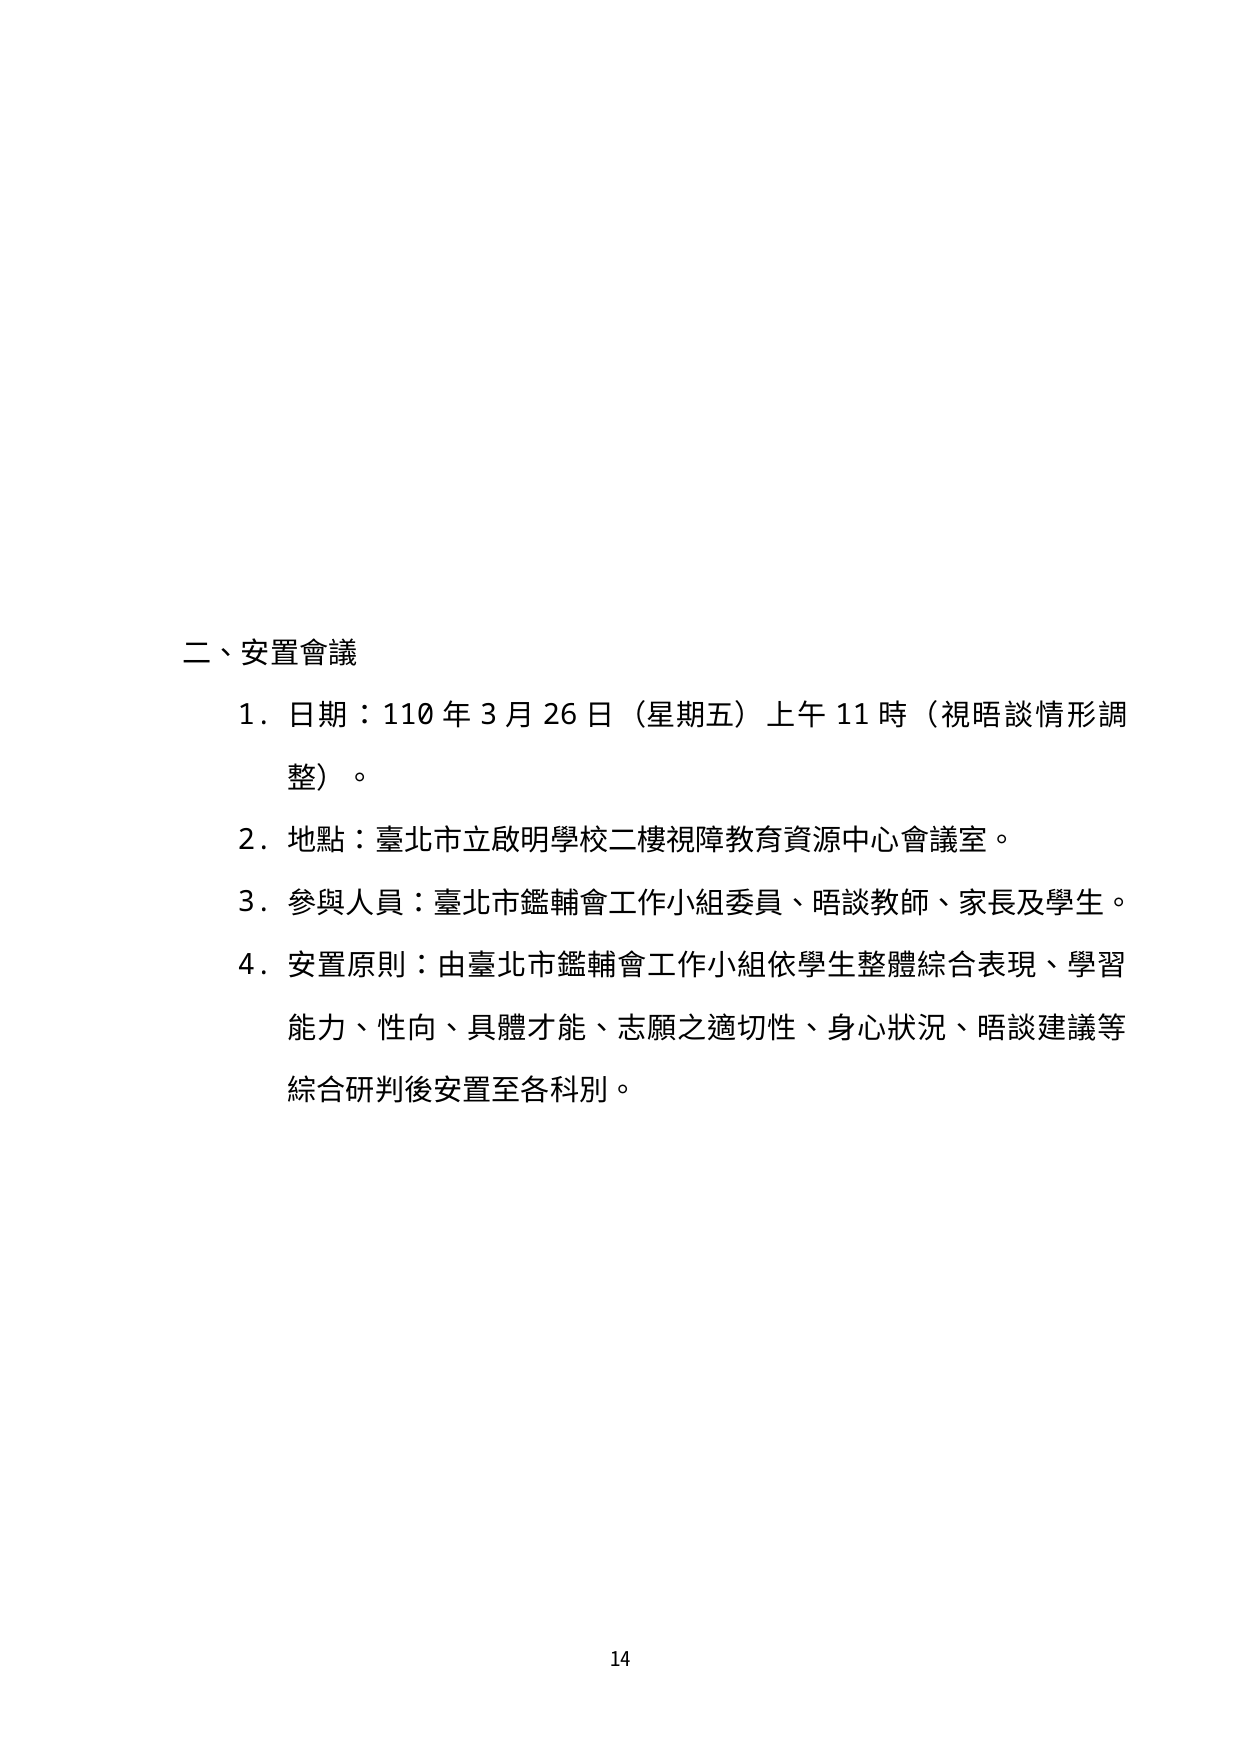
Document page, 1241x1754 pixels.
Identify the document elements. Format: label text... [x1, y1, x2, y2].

text 二、安置會議 [112, 609, 1128, 671]
list 安置原則：由臺北市鑑輔會工作小組依學生整體綜合表現、學習能力、性向、具體才能、志願之適切性、身心狀況、晤談建議等綜合研判後安置至各科別。 [237, 921, 1128, 1109]
list 日期：110年3月26日（星期五）上午11時（視晤談情形調整）。 [237, 671, 1128, 796]
list 參與人員：臺北市鑑輔會工作小組委員、晤談教師、家長及學生。 [237, 859, 1128, 921]
list 地點：臺北市立啟明學校二樓視障教育資源中心會議室。 [237, 796, 1128, 859]
